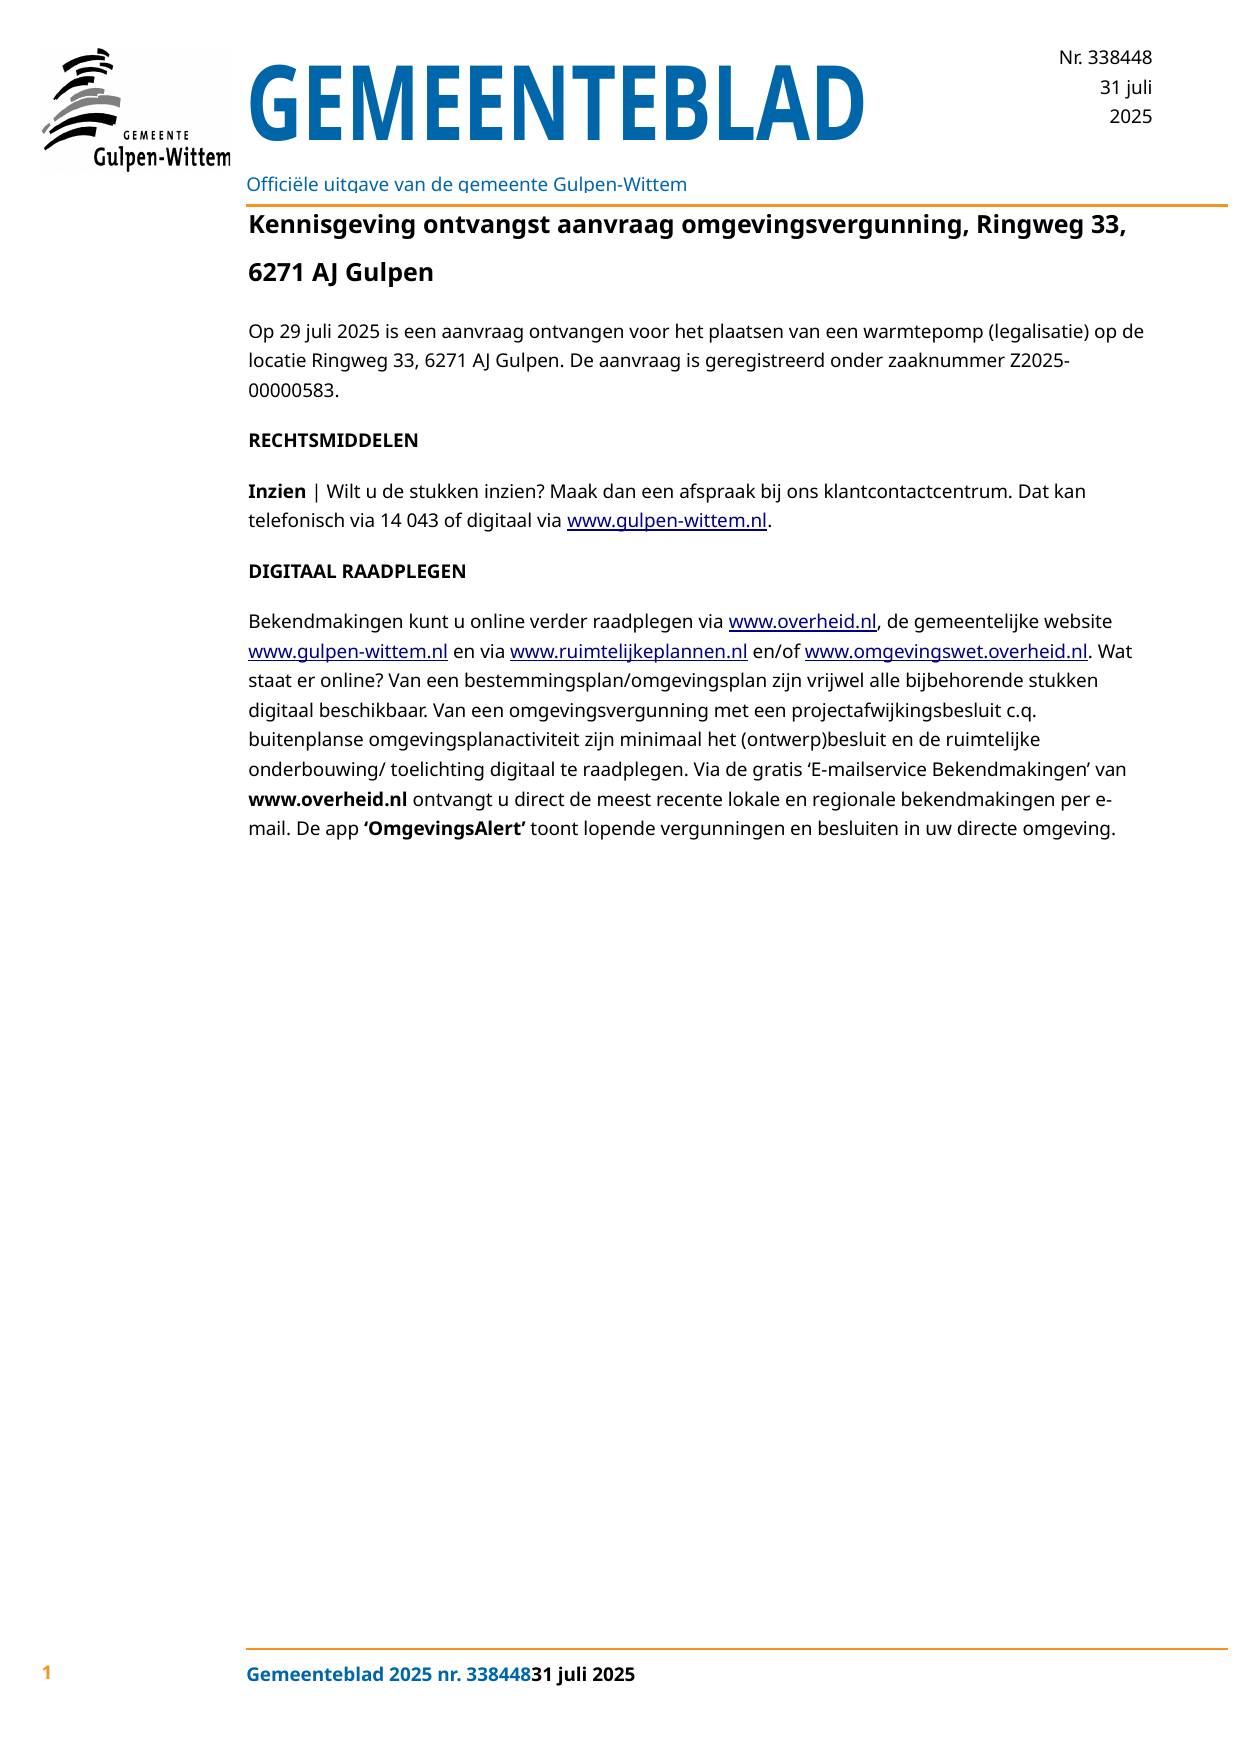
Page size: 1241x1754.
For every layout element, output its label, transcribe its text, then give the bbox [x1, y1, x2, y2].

text Bekendmakingen kunt u online verder raadplegen via www.overheid.nl, de gemeentelijke website www.gulpen-wittem.nl en via www.ruimtelijkeplannen.nl en/of www.omgevingswet.overheid.nl. Wat staat er online? Van een bestemmingsplan/omgevingsplan zijn vrijwel alle bijbehorende stukken digitaal beschikbaar. Van een omgevingsvergunning met een projectafwijkingsbesluit c.q. buitenplanse omgevingsplanactiviteit zijn minimaal het (ontwerp)besluit en de ruimtelijke onderbouwing/ toelichting digitaal te raadplegen. Via de gratis ‘E-mailservice Bekendmakingen’ van www.overheid.nl ontvangt u direct de meest recente lokale en regionale bekendmakingen per e-mail. De app ‘OmgevingsAlert’ toont lopende vergunningen en besluiten in uw directe omgeving. [248, 608, 1152, 841]
text Inzien | Wilt u de stukken inzien? Maak dan een afspraak bij ons klantcontactcentrum. Dat kan telefonisch via 14 043 of digitaal via www.gulpen-wittem.nl. [248, 478, 1152, 533]
text Kennisgeving ontvangst aanvraag omgevingsvergunning, Ringweg 33, 6271 AJ Gulpen [248, 207, 1152, 288]
text RECHTSMIDDELEN [248, 427, 1152, 453]
text DIGITAAL RAADPLEGEN [248, 558, 1152, 584]
text Op 29 juli 2025 is een aanvraag ontvangen voor het plaatsen van een warmtepomp (legalisatie) op de locatie Ringweg 33, 6271 AJ Gulpen. De aanvraag is geregistreerd onder zaaknummer Z2025-00000583. [248, 318, 1152, 403]
picture [41, 47, 231, 172]
